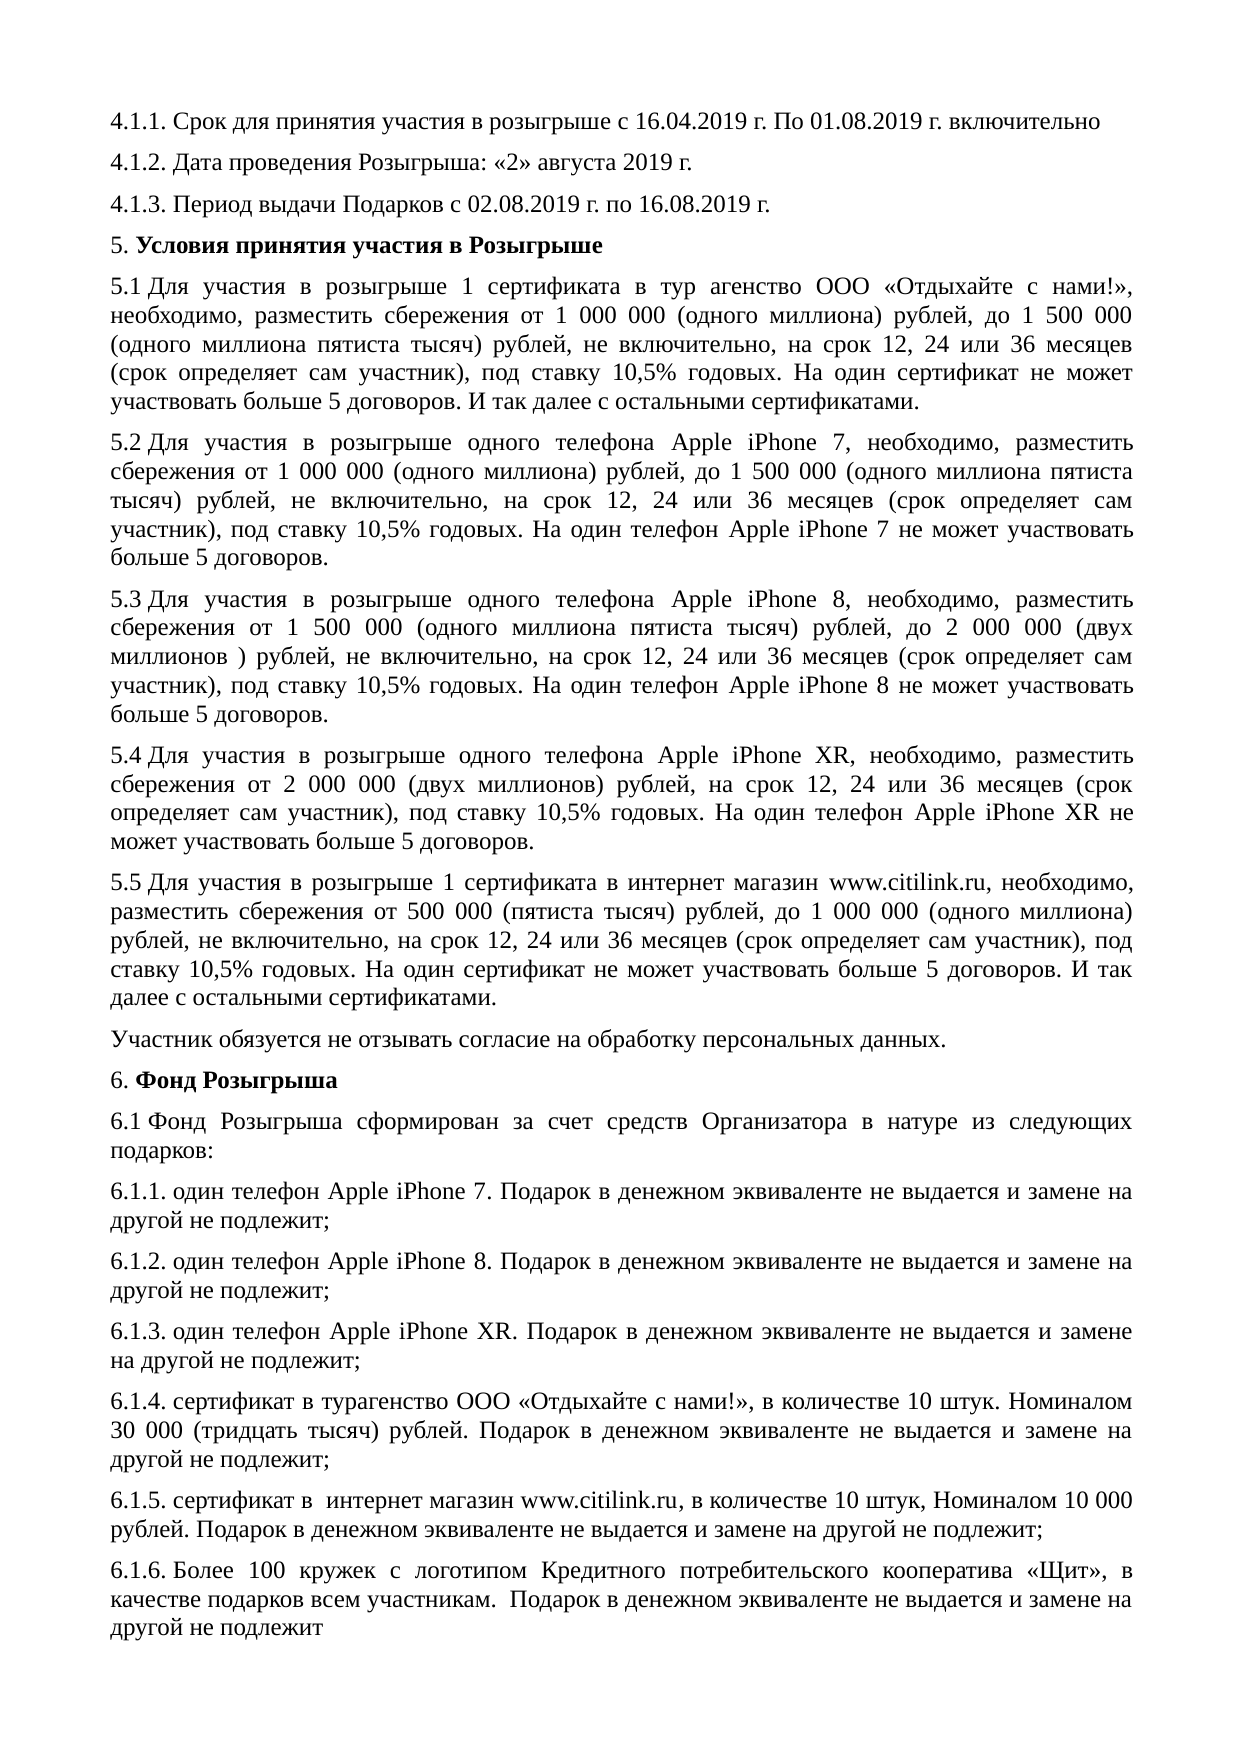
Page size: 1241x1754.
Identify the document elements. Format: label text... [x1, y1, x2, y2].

list один телефон Apple iPhone 7. Подарок в денежном эквиваленте не выдается и замене на другой не подлежит; [110, 1176, 1134, 1234]
list Участник обязуется не отзывать согласие на обработку персональных данных. [110, 1024, 1134, 1052]
list сертификат в интернет магазин www.citilink.ru, в количестве 10 штук, Номиналом 10 000 рублей. Подарок в денежном эквиваленте не выдается и замене на другой не подлежит; [110, 1485, 1134, 1542]
list один телефон Apple iPhone 8. Подарок в денежном эквиваленте не выдается и замене на другой не подлежит; [110, 1246, 1134, 1304]
list Срок для принятия участия в розыгрыше с 16.04.2019 г. По 01.08.2019 г. включительно [110, 106, 1134, 135]
list Условия принятия участия в Розыгрыше [110, 230, 1134, 259]
list Фонд Розыгрыша [110, 1065, 1134, 1094]
list один телефон Apple iPhone XR. Подарок в денежном эквиваленте не выдается и замене на другой не подлежит; [110, 1316, 1134, 1374]
list Фонд Розыгрыша сформирован за счет средств Организатора в натуре из следующих подарков: [110, 1106, 1134, 1164]
list Для участия в розыгрыше одного телефона Apple iPhone 7, необходимо, разместить сбережения от 1 000 000 (одного миллиона) рублей, до 1 500 000 (одного миллиона пятиста тысяч) рублей, не включительно, на срок 12, 24 или 36 месяцев (срок определяет сам участник), под ставку 10,5% годовых. На один телефон Apple iPhone 7 не может участвовать больше 5 договоров. [110, 427, 1134, 571]
list Для участия в розыгрыше одного телефона Apple iPhone 8, необходимо, разместить сбережения от 1 500 000 (одного миллиона пятиста тысяч) рублей, до 2 000 000 (двух миллионов ) рублей, не включительно, на срок 12, 24 или 36 месяцев (срок определяет сам участник), под ставку 10,5% годовых. На один телефон Apple iPhone 8 не может участвовать больше 5 договоров. [110, 584, 1134, 727]
list сертификат в турагенство ООО «Отдыхайте с нами!», в количестве 10 штук. Номиналом 30 000 (тридцать тысяч) рублей. Подарок в денежном эквиваленте не выдается и замене на другой не подлежит; [110, 1386, 1134, 1472]
list Для участия в розыгрыше 1 сертификата в тур агенство ООО «Отдыхайте с нами!», необходимо, разместить сбережения от 1 000 000 (одного миллиона) рублей, до 1 500 000 (одного миллиона пятиста тысяч) рублей, не включительно, на срок 12, 24 или 36 месяцев (срок определяет сам участник), под ставку 10,5% годовых. На один сертификат не может участвовать больше 5 договоров. И так далее с остальными сертификатами. [110, 271, 1134, 415]
list Дата проведения Розыгрыша: «2» августа 2019 г. [110, 147, 1134, 176]
list Период выдачи Подарков с 02.08.2019 г. по 16.08.2019 г. [110, 189, 1134, 217]
list Для участия в розыгрыше одного телефона Apple iPhone XR, необходимо, разместить сбережения от 2 000 000 (двух миллионов) рублей, на срок 12, 24 или 36 месяцев (срок определяет сам участник), под ставку 10,5% годовых. На один телефон Apple iPhone XR не может участвовать больше 5 договоров. [110, 740, 1134, 855]
list Более 100 кружек с логотипом Кредитного потребительского кооператива «Щит», в качестве подарков всем участникам. Подарок в денежном эквиваленте не выдается и замене на другой не подлежит [110, 1555, 1134, 1641]
list Для участия в розыгрыше 1 сертификата в интернет магазин www.citilink.ru, необходимо, разместить сбережения от 500 000 (пятиста тысяч) рублей, до 1 000 000 (одного миллиона) рублей, не включительно, на срок 12, 24 или 36 месяцев (срок определяет сам участник), под ставку 10,5% годовых. На один сертификат не может участвовать больше 5 договоров. И так далее с остальными сертификатами. [110, 867, 1134, 1011]
